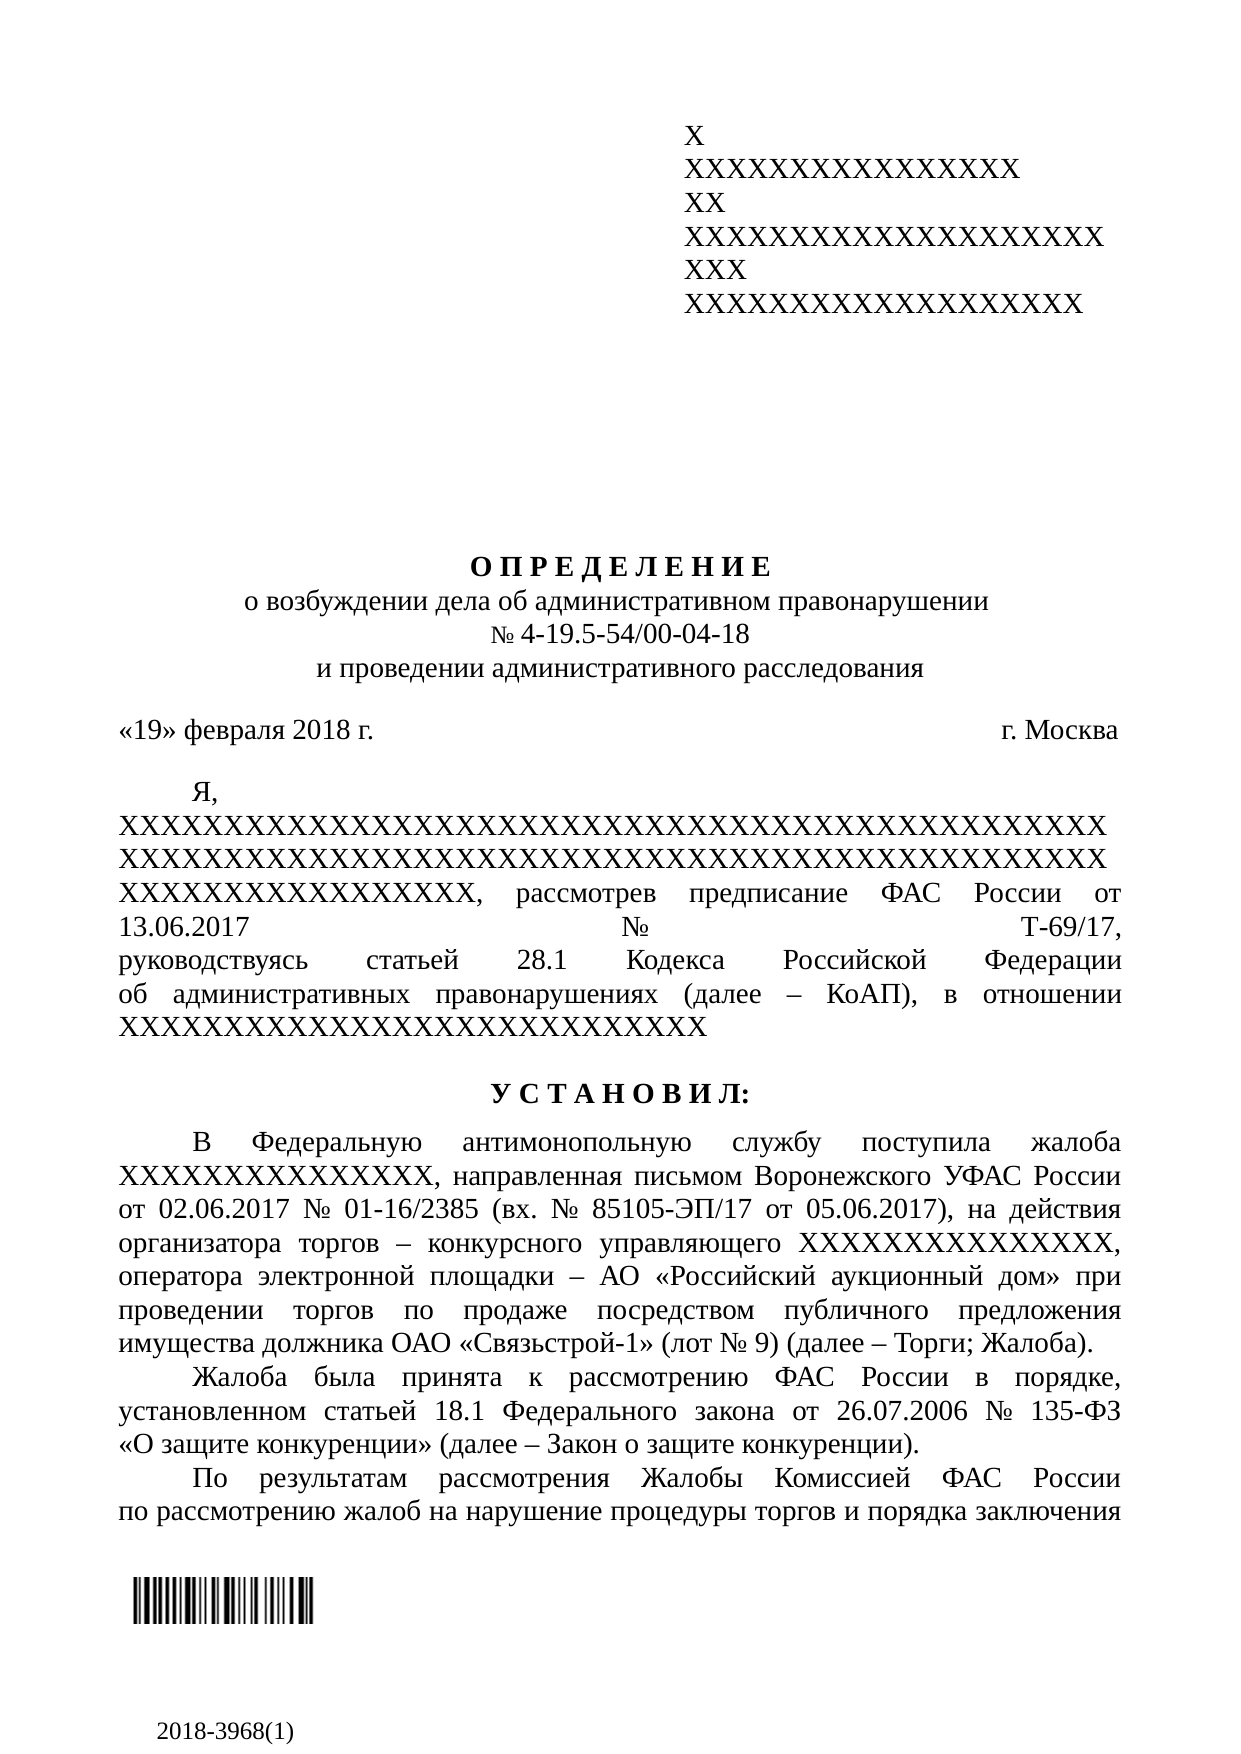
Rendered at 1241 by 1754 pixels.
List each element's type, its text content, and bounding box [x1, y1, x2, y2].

picture [118, 1577, 331, 1624]
text о возбуждении дела об административном правонарушении [118, 583, 1122, 616]
text «19» февраля 2018 г. г. Москва [118, 712, 1122, 746]
text Жалоба была принята к рассмотрению ФАС России в порядке, установленном статьей 18.1 Федерального закона от 26.07.2006 № 135-ФЗ «О защите конкуренции» (далее – Закон о защите конкуренции). [118, 1359, 1122, 1460]
text О П Р Е Д Е Л Е Н И Е [118, 549, 1122, 583]
text Я, XXXXXXXXXXXXXXXXXXXXXXXXXXXXXXXXXXXXXXXXXXXXXXXXXXXXXXXXXXXXXXXXXXXXXXXXXXXXXXXXXXXXXXXXXXXXXXXXXXXXXXXXXXXXXXX, рассмотрев предписание ФАС России от 13.06.2017 № Т-69/17, руководствуясь статьей 28.1 Кодекса Российской Федерации об административных правонарушениях (далее – КоАП), в отношении XXXXXXXXXXXXXXXXXXXXXXXXXXXX [118, 774, 1122, 1043]
text В Федеральную антимонопольную службу поступила жалоба XXXXXXXXXXXXXXX, направленная письмом Воронежского УФАС России от 02.06.2017 № 01-16/2385 (вх. № 85105-ЭП/17 от 05.06.2017), на действия организатора торгов – конкурсного управляющего XXXXXXXXXXXXXXX, оператора электронной площадки – АО «Российский аукционный дом» при проведении торгов по продаже посредством публичного предложения имущества должника ОАО «Связьстрой-1» (лот № 9) (далее – Торги; Жалоба). [118, 1124, 1122, 1359]
text X [684, 118, 1122, 152]
text № 4-19.5-54/00-04-18 [118, 616, 1122, 650]
text XX [684, 185, 1122, 219]
text По результатам рассмотрения Жалобы Комиссией ФАС России по рассмотрению жалоб на нарушение процедуры торгов и порядка заключения [118, 1460, 1122, 1527]
text XXXXXXXXXXXXXXXXXXX [684, 286, 1122, 319]
text У С Т А Н О В И Л: [118, 1076, 1122, 1110]
text и проведении административного расследования [118, 650, 1122, 683]
text XXXXXXXXXXXXXXXX [684, 152, 1122, 185]
text XXXXXXXXXXXXXXXXXXXXXXX [684, 219, 1122, 286]
